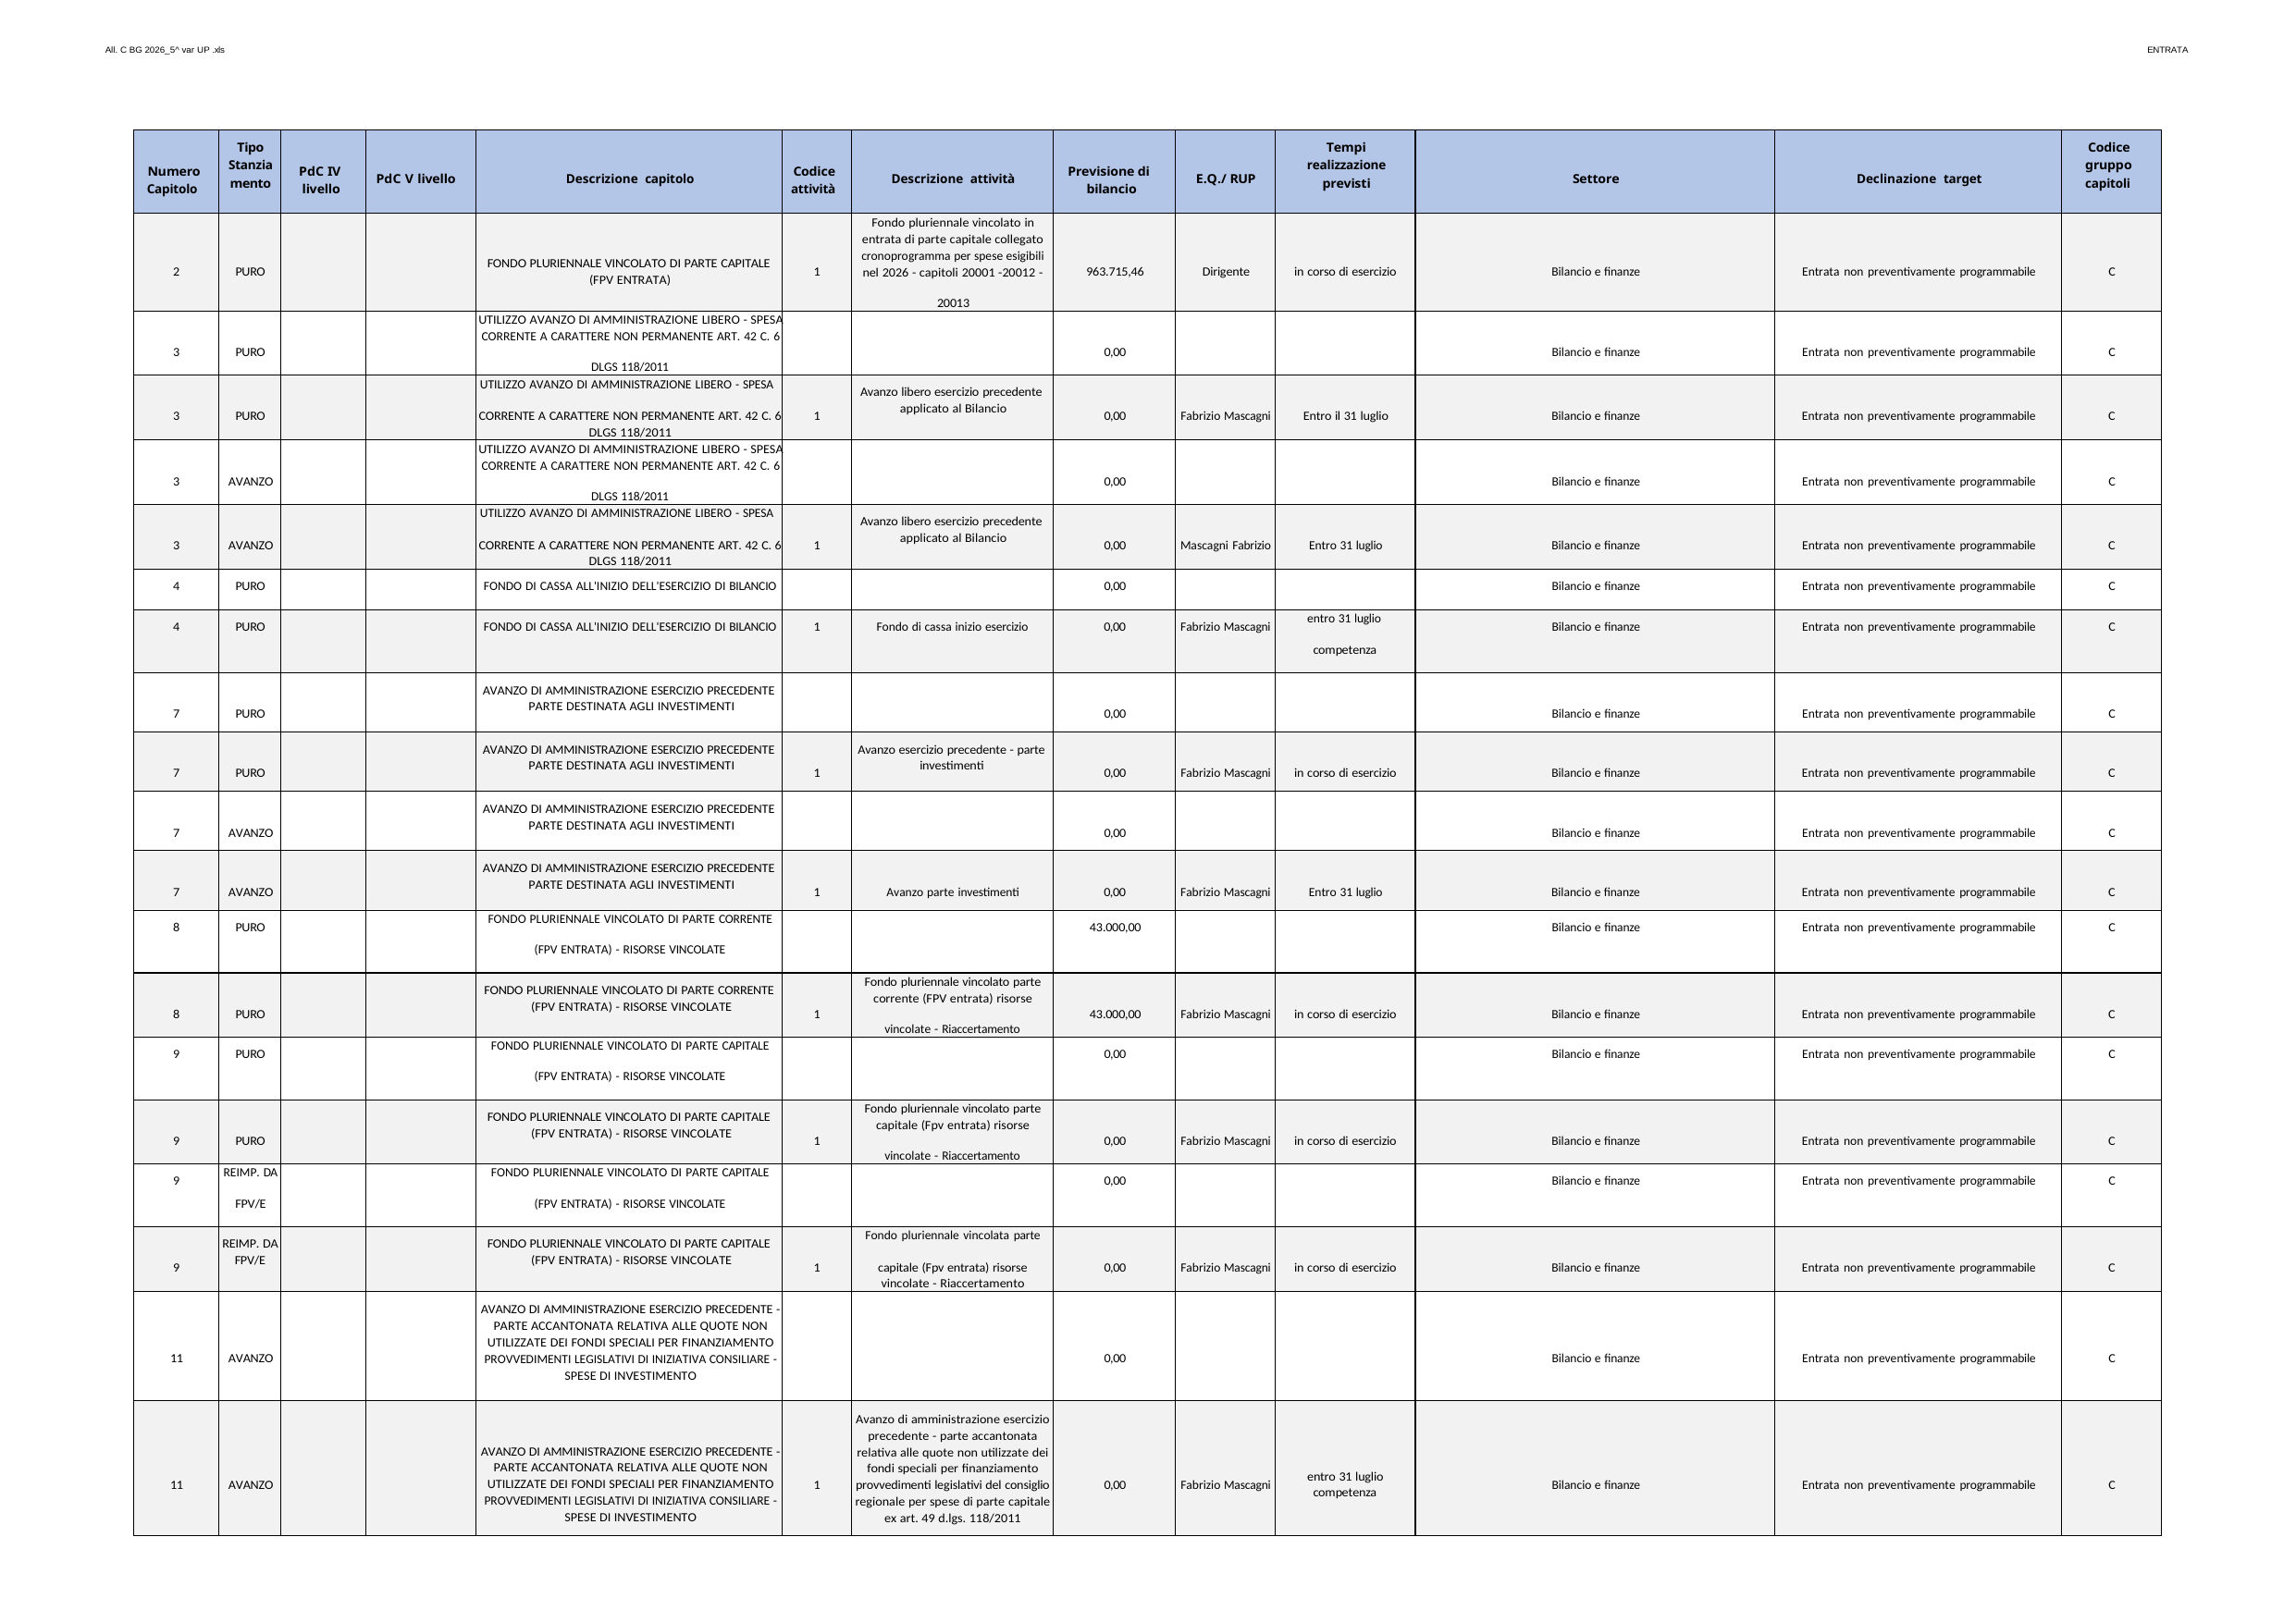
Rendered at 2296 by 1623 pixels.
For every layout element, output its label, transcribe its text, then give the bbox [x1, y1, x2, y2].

table_cell Fabrizio Mascagni [1176, 1227, 1275, 1291]
table_cell 7 [134, 732, 218, 791]
table_cell 0,00 [1054, 610, 1175, 672]
table_cell [1176, 911, 1275, 972]
table_cell [281, 974, 365, 1037]
table_cell [852, 570, 1053, 609]
table_cell Fabrizio Mascagni [1176, 1401, 1275, 1535]
table_cell Entrata non preventivamente programmabile [1775, 1100, 2061, 1163]
table_cell Entrata non preventivamente programmabile [1775, 851, 2061, 909]
table_cell [366, 792, 475, 850]
table_cell in corso di esercizio [1276, 214, 1414, 311]
table_header Numero Capitolo [134, 130, 218, 213]
table_cell 1 [783, 214, 851, 311]
table_cell C [2062, 1100, 2161, 1163]
table_cell 1 [783, 1100, 851, 1163]
table_cell Fabrizio Mascagni [1176, 732, 1275, 791]
table_cell 0,00 [1054, 375, 1175, 439]
table_cell Avanzo esercizio precedente - parte investimenti [852, 732, 1053, 791]
table_cell 1 [783, 974, 851, 1037]
table_cell C [2062, 505, 2161, 569]
table_cell [1176, 792, 1275, 850]
table_cell [1276, 440, 1414, 503]
table_cell [1276, 1038, 1414, 1099]
table_cell 3 [134, 505, 218, 569]
table_cell Entrata non preventivamente programmabile [1775, 1164, 2061, 1226]
table_cell Avanzo libero esercizio precedente applicato al Bilancio [852, 375, 1053, 439]
table_cell 0,00 [1054, 1038, 1175, 1099]
table_cell Entrata non preventivamente programmabile [1775, 732, 2061, 791]
table_cell [281, 851, 365, 909]
table_cell [1176, 1164, 1275, 1226]
table_cell 1 [783, 732, 851, 791]
table_cell Bilancio e finanze [1416, 1401, 1774, 1535]
table_cell [366, 673, 475, 732]
table_cell AVANZO [219, 1292, 280, 1400]
table_cell Bilancio e finanze [1416, 505, 1774, 569]
table_cell Fabrizio Mascagni [1176, 1100, 1275, 1163]
table_header Tipo Stanzia mento [219, 130, 280, 213]
table_cell Entro 31 luglio [1276, 505, 1414, 569]
table_cell Bilancio e finanze [1416, 1100, 1774, 1163]
table_cell FONDO DI CASSA ALL'INIZIO DELL'ESERCIZIO DI BILANCIO [476, 570, 782, 609]
table_cell [1276, 312, 1414, 375]
table_cell [281, 1038, 365, 1099]
table_cell 0,00 [1054, 1227, 1175, 1291]
table_cell 1 [783, 851, 851, 909]
table_cell Entro il 31 luglio [1276, 375, 1414, 439]
table_cell 963.715,46 [1054, 214, 1175, 311]
table_header E.Q./ RUP [1176, 130, 1275, 213]
table_cell [1276, 911, 1414, 972]
table_cell [783, 440, 851, 503]
table_cell 43.000,00 [1054, 911, 1175, 972]
table_header PdC V livello [366, 130, 475, 213]
table_cell Entrata non preventivamente programmabile [1775, 440, 2061, 503]
table_cell FONDO PLURIENNALE VINCOLATO DI PARTE CAPITALE (FPV ENTRATA) - RISORSE VINCOLATE [476, 1227, 782, 1291]
table_cell [281, 1401, 365, 1535]
table_cell in corso di esercizio [1276, 974, 1414, 1037]
table_cell [281, 610, 365, 672]
table_cell [281, 673, 365, 732]
table_cell AVANZO [219, 505, 280, 569]
table_cell Fabrizio Mascagni [1176, 974, 1275, 1037]
table_cell [281, 792, 365, 850]
table_cell 1 [783, 505, 851, 569]
table_cell C [2062, 1292, 2161, 1400]
table_cell [281, 1164, 365, 1226]
table_cell Bilancio e finanze [1416, 851, 1774, 909]
table_cell Entro 31 luglio [1276, 851, 1414, 909]
table_cell Bilancio e finanze [1416, 732, 1774, 791]
table_cell [366, 1164, 475, 1226]
table_cell Entrata non preventivamente programmabile [1775, 974, 2061, 1037]
table_cell 4 [134, 570, 218, 609]
table_cell PURO [219, 974, 280, 1037]
table_cell Avanzo libero esercizio precedente applicato al Bilancio [852, 505, 1053, 569]
table_cell entro 31 luglio competenza [1276, 1401, 1414, 1535]
table_cell [281, 375, 365, 439]
table_cell Entrata non preventivamente programmabile [1775, 1292, 2061, 1400]
table_cell [366, 312, 475, 375]
table_cell [366, 505, 475, 569]
table_cell FONDO PLURIENNALE VINCOLATO DI PARTE CORRENTE (FPV ENTRATA) - RISORSE VINCOLATE [476, 911, 782, 972]
table_cell FONDO PLURIENNALE VINCOLATO DI PARTE CAPITALE (FPV ENTRATA) - RISORSE VINCOLATE [476, 1164, 782, 1226]
table_cell [281, 1292, 365, 1400]
table_cell [366, 1038, 475, 1099]
table_cell Bilancio e finanze [1416, 610, 1774, 672]
table_cell PURO [219, 673, 280, 732]
table_cell [1276, 792, 1414, 850]
table_cell PURO [219, 1100, 280, 1163]
table_cell [1176, 312, 1275, 375]
table_cell in corso di esercizio [1276, 1100, 1414, 1163]
table_cell 0,00 [1054, 440, 1175, 503]
table_cell AVANZO DI AMMINISTRAZIONE ESERCIZIO PRECEDENTE PARTE DESTINATA AGLI INVESTIMENTI [476, 732, 782, 791]
table_cell [366, 440, 475, 503]
table_cell [281, 570, 365, 609]
table_cell 0,00 [1054, 570, 1175, 609]
table_cell [366, 732, 475, 791]
table_cell Bilancio e finanze [1416, 570, 1774, 609]
table_cell [1276, 1164, 1414, 1226]
table_cell [281, 214, 365, 311]
table_cell in corso di esercizio [1276, 732, 1414, 791]
table_cell [1276, 1292, 1414, 1400]
table_cell [852, 792, 1053, 850]
table_cell AVANZO DI AMMINISTRAZIONE ESERCIZIO PRECEDENTE PARTE DESTINATA AGLI INVESTIMENTI [476, 673, 782, 732]
table_cell AVANZO DI AMMINISTRAZIONE ESERCIZIO PRECEDENTE PARTE DESTINATA AGLI INVESTIMENTI [476, 851, 782, 909]
table_cell C [2062, 1038, 2161, 1099]
table_cell Bilancio e finanze [1416, 375, 1774, 439]
table_cell Bilancio e finanze [1416, 214, 1774, 311]
table_cell 9 [134, 1164, 218, 1226]
table_header Codice attività [783, 130, 851, 213]
table_cell [366, 214, 475, 311]
table_cell C [2062, 570, 2161, 609]
table_cell C [2062, 974, 2161, 1037]
table_cell 7 [134, 851, 218, 909]
table_cell C [2062, 851, 2161, 909]
table_cell [281, 1227, 365, 1291]
table_cell [1276, 570, 1414, 609]
table_cell [366, 1401, 475, 1535]
table_cell Fondo di cassa inizio esercizio [852, 610, 1053, 672]
table_cell [281, 440, 365, 503]
table_cell 1 [783, 610, 851, 672]
table_cell AVANZO DI AMMINISTRAZIONE ESERCIZIO PRECEDENTE PARTE DESTINATA AGLI INVESTIMENTI [476, 792, 782, 850]
table_cell AVANZO DI AMMINISTRAZIONE ESERCIZIO PRECEDENTE - PARTE ACCANTONATA RELATIVA ALLE QUOTE NON UTILIZZATE DEI FONDI SPECIALI PER FINANZIAMENTO PROVVEDIMENTI LEGISLATIVI DI INIZIATIVA CONSILIARE - SPESE DI INVESTIMENTO [476, 1401, 782, 1535]
table_cell UTILIZZO AVANZO DI AMMINISTRAZIONE LIBERO - SPESA CORRENTE A CARATTERE NON PERMANENTE ART. 42 C. 6 DLGS 118/2011 [476, 440, 782, 503]
table_header Declinazione target [1775, 130, 2061, 213]
table_cell [281, 505, 365, 569]
table_cell PURO [219, 214, 280, 311]
table_cell Entrata non preventivamente programmabile [1775, 214, 2061, 311]
table_cell 0,00 [1054, 673, 1175, 732]
table_header Codice gruppo capitoli [2062, 130, 2161, 213]
table_cell [281, 312, 365, 375]
table_cell [281, 732, 365, 791]
table_cell [366, 911, 475, 972]
table_cell 7 [134, 792, 218, 850]
table_cell [852, 440, 1053, 503]
table_header Descrizione attività [852, 130, 1053, 213]
table_cell C [2062, 732, 2161, 791]
table_cell 1 [783, 1401, 851, 1535]
table_cell Entrata non preventivamente programmabile [1775, 792, 2061, 850]
table_cell entro 31 luglio competenza [1276, 610, 1414, 672]
table_cell [1176, 570, 1275, 609]
table_header Descrizione capitolo [476, 130, 782, 213]
table_cell Fabrizio Mascagni [1176, 375, 1275, 439]
table_cell Entrata non preventivamente programmabile [1775, 505, 2061, 569]
table_cell C [2062, 312, 2161, 375]
table_cell C [2062, 1401, 2161, 1535]
table_cell 11 [134, 1292, 218, 1400]
table_cell Entrata non preventivamente programmabile [1775, 1401, 2061, 1535]
table_cell Fondo pluriennale vincolato parte capitale (Fpv entrata) risorse vincolate - Riaccertamento [852, 1100, 1053, 1163]
table_cell Fondo pluriennale vincolato parte corrente (FPV entrata) risorse vincolate - Riaccertamento [852, 974, 1053, 1037]
table_cell REIMP. DA FPV/E [219, 1164, 280, 1226]
table_cell [783, 1038, 851, 1099]
table_cell Mascagni Fabrizio [1176, 505, 1275, 569]
table_cell Dirigente [1176, 214, 1275, 311]
table_cell AVANZO [219, 1401, 280, 1535]
table_cell [852, 1164, 1053, 1226]
table_cell PURO [219, 1038, 280, 1099]
table_cell PURO [219, 375, 280, 439]
table_cell 0,00 [1054, 1100, 1175, 1163]
table_cell 11 [134, 1401, 218, 1535]
table_cell [366, 375, 475, 439]
table_cell Bilancio e finanze [1416, 792, 1774, 850]
table_cell FONDO DI CASSA ALL'INIZIO DELL'ESERCIZIO DI BILANCIO [476, 610, 782, 672]
table_cell Entrata non preventivamente programmabile [1775, 312, 2061, 375]
table_cell 8 [134, 911, 218, 972]
table_cell Fabrizio Mascagni [1176, 610, 1275, 672]
table_cell UTILIZZO AVANZO DI AMMINISTRAZIONE LIBERO - SPESA CORRENTE A CARATTERE NON PERMANENTE ART. 42 C. 6 DLGS 118/2011 [476, 505, 782, 569]
table_cell [366, 610, 475, 672]
table_cell Fabrizio Mascagni [1176, 851, 1275, 909]
table_cell Avanzo di amministrazione esercizio precedente - parte accantonata relativa alle quote non utilizzate dei fondi speciali per finanziamento provvedimenti legislativi del consiglio regionale per spese di parte capitale ex art. 49 d.lgs. 118/2011 [852, 1401, 1053, 1535]
table_cell Bilancio e finanze [1416, 1164, 1774, 1226]
table_cell Entrata non preventivamente programmabile [1775, 570, 2061, 609]
table_cell Bilancio e finanze [1416, 911, 1774, 972]
table_cell [1176, 440, 1275, 503]
table_cell FONDO PLURIENNALE VINCOLATO DI PARTE CAPITALE (FPV ENTRATA) - RISORSE VINCOLATE [476, 1100, 782, 1163]
table_cell C [2062, 792, 2161, 850]
table_cell C [2062, 214, 2161, 311]
table_header PdC IV livello [281, 130, 365, 213]
table_cell 8 [134, 974, 218, 1037]
table_cell Entrata non preventivamente programmabile [1775, 1038, 2061, 1099]
table_cell [281, 1100, 365, 1163]
table_cell 3 [134, 375, 218, 439]
table_cell 0,00 [1054, 851, 1175, 909]
table_cell REIMP. DA FPV/E [219, 1227, 280, 1291]
table_cell [783, 312, 851, 375]
table_cell Entrata non preventivamente programmabile [1775, 375, 2061, 439]
table_cell C [2062, 911, 2161, 972]
table_cell Bilancio e finanze [1416, 312, 1774, 375]
table_cell 9 [134, 1038, 218, 1099]
table_cell [852, 673, 1053, 732]
table_cell [366, 570, 475, 609]
table_cell Bilancio e finanze [1416, 1292, 1774, 1400]
table_cell 7 [134, 673, 218, 732]
table_cell [1176, 1292, 1275, 1400]
table_cell [366, 851, 475, 909]
table_cell [281, 911, 365, 972]
table_header Settore [1416, 130, 1774, 213]
table_cell Bilancio e finanze [1416, 1227, 1774, 1291]
table_cell C [2062, 673, 2161, 732]
table_cell AVANZO [219, 851, 280, 909]
table_cell PURO [219, 570, 280, 609]
table_cell [1176, 1038, 1275, 1099]
table_cell 0,00 [1054, 505, 1175, 569]
table_cell [783, 792, 851, 850]
table_cell PURO [219, 911, 280, 972]
table_cell 1 [783, 1227, 851, 1291]
table_cell FONDO PLURIENNALE VINCOLATO DI PARTE CAPITALE (FPV ENTRATA) [476, 214, 782, 311]
table_cell UTILIZZO AVANZO DI AMMINISTRAZIONE LIBERO - SPESA CORRENTE A CARATTERE NON PERMANENTE ART. 42 C. 6 DLGS 118/2011 [476, 312, 782, 375]
table_cell UTILIZZO AVANZO DI AMMINISTRAZIONE LIBERO - SPESA CORRENTE A CARATTERE NON PERMANENTE ART. 42 C. 6 DLGS 118/2011 [476, 375, 782, 439]
table_cell [852, 312, 1053, 375]
table_cell Fondo pluriennale vincolata parte capitale (Fpv entrata) risorse vincolate - Riaccertamento [852, 1227, 1053, 1291]
table_cell PURO [219, 312, 280, 375]
table_cell 0,00 [1054, 1401, 1175, 1535]
table_cell 43.000,00 [1054, 974, 1175, 1037]
table_cell Entrata non preventivamente programmabile [1775, 911, 2061, 972]
table_cell Bilancio e finanze [1416, 440, 1774, 503]
table_cell PURO [219, 732, 280, 791]
table_cell [783, 673, 851, 732]
table_cell Bilancio e finanze [1416, 1038, 1774, 1099]
table_cell 0,00 [1054, 792, 1175, 850]
table_cell [366, 1227, 475, 1291]
table_cell AVANZO [219, 792, 280, 850]
table_cell AVANZO DI AMMINISTRAZIONE ESERCIZIO PRECEDENTE - PARTE ACCANTONATA RELATIVA ALLE QUOTE NON UTILIZZATE DEI FONDI SPECIALI PER FINANZIAMENTO PROVVEDIMENTI LEGISLATIVI DI INIZIATIVA CONSILIARE - SPESE DI INVESTIMENTO [476, 1292, 782, 1400]
table_header Tempi realizzazione previsti [1276, 130, 1414, 213]
table_cell 1 [783, 375, 851, 439]
table_header Previsione di bilancio [1054, 130, 1175, 213]
table_cell Entrata non preventivamente programmabile [1775, 673, 2061, 732]
table_cell [1176, 673, 1275, 732]
table_cell AVANZO [219, 440, 280, 503]
table_cell [1276, 673, 1414, 732]
table_cell C [2062, 1227, 2161, 1291]
table_cell 0,00 [1054, 312, 1175, 375]
table_cell [783, 911, 851, 972]
table_cell 3 [134, 440, 218, 503]
table_cell 9 [134, 1227, 218, 1291]
table_cell C [2062, 610, 2161, 672]
table_cell [366, 1292, 475, 1400]
table_cell C [2062, 375, 2161, 439]
table_cell [852, 1038, 1053, 1099]
table_cell [783, 570, 851, 609]
table_cell Bilancio e finanze [1416, 673, 1774, 732]
table_cell 2 [134, 214, 218, 311]
table_cell [852, 1292, 1053, 1400]
table_cell FONDO PLURIENNALE VINCOLATO DI PARTE CORRENTE (FPV ENTRATA) - RISORSE VINCOLATE [476, 974, 782, 1037]
table_cell [366, 1100, 475, 1163]
table_cell [783, 1164, 851, 1226]
table_cell 0,00 [1054, 1164, 1175, 1226]
table_cell Entrata non preventivamente programmabile [1775, 610, 2061, 672]
table_cell Bilancio e finanze [1416, 974, 1774, 1037]
table_cell [852, 911, 1053, 972]
table_cell 4 [134, 610, 218, 672]
table_cell 0,00 [1054, 732, 1175, 791]
table_cell [366, 974, 475, 1037]
table_cell [783, 1292, 851, 1400]
table_cell 9 [134, 1100, 218, 1163]
table_cell FONDO PLURIENNALE VINCOLATO DI PARTE CAPITALE (FPV ENTRATA) - RISORSE VINCOLATE [476, 1038, 782, 1099]
table_cell in corso di esercizio [1276, 1227, 1414, 1291]
table_cell C [2062, 440, 2161, 503]
table_cell C [2062, 1164, 2161, 1226]
table_cell 3 [134, 312, 218, 375]
table_cell Fondo pluriennale vincolato in entrata di parte capitale collegato cronoprogramma per spese esigibili nel 2026 - capitoli 20001 -20012 - 20013 [852, 214, 1053, 311]
table_cell Entrata non preventivamente programmabile [1775, 1227, 2061, 1291]
table_cell 0,00 [1054, 1292, 1175, 1400]
table_cell Avanzo parte investimenti [852, 851, 1053, 909]
table_cell PURO [219, 610, 280, 672]
